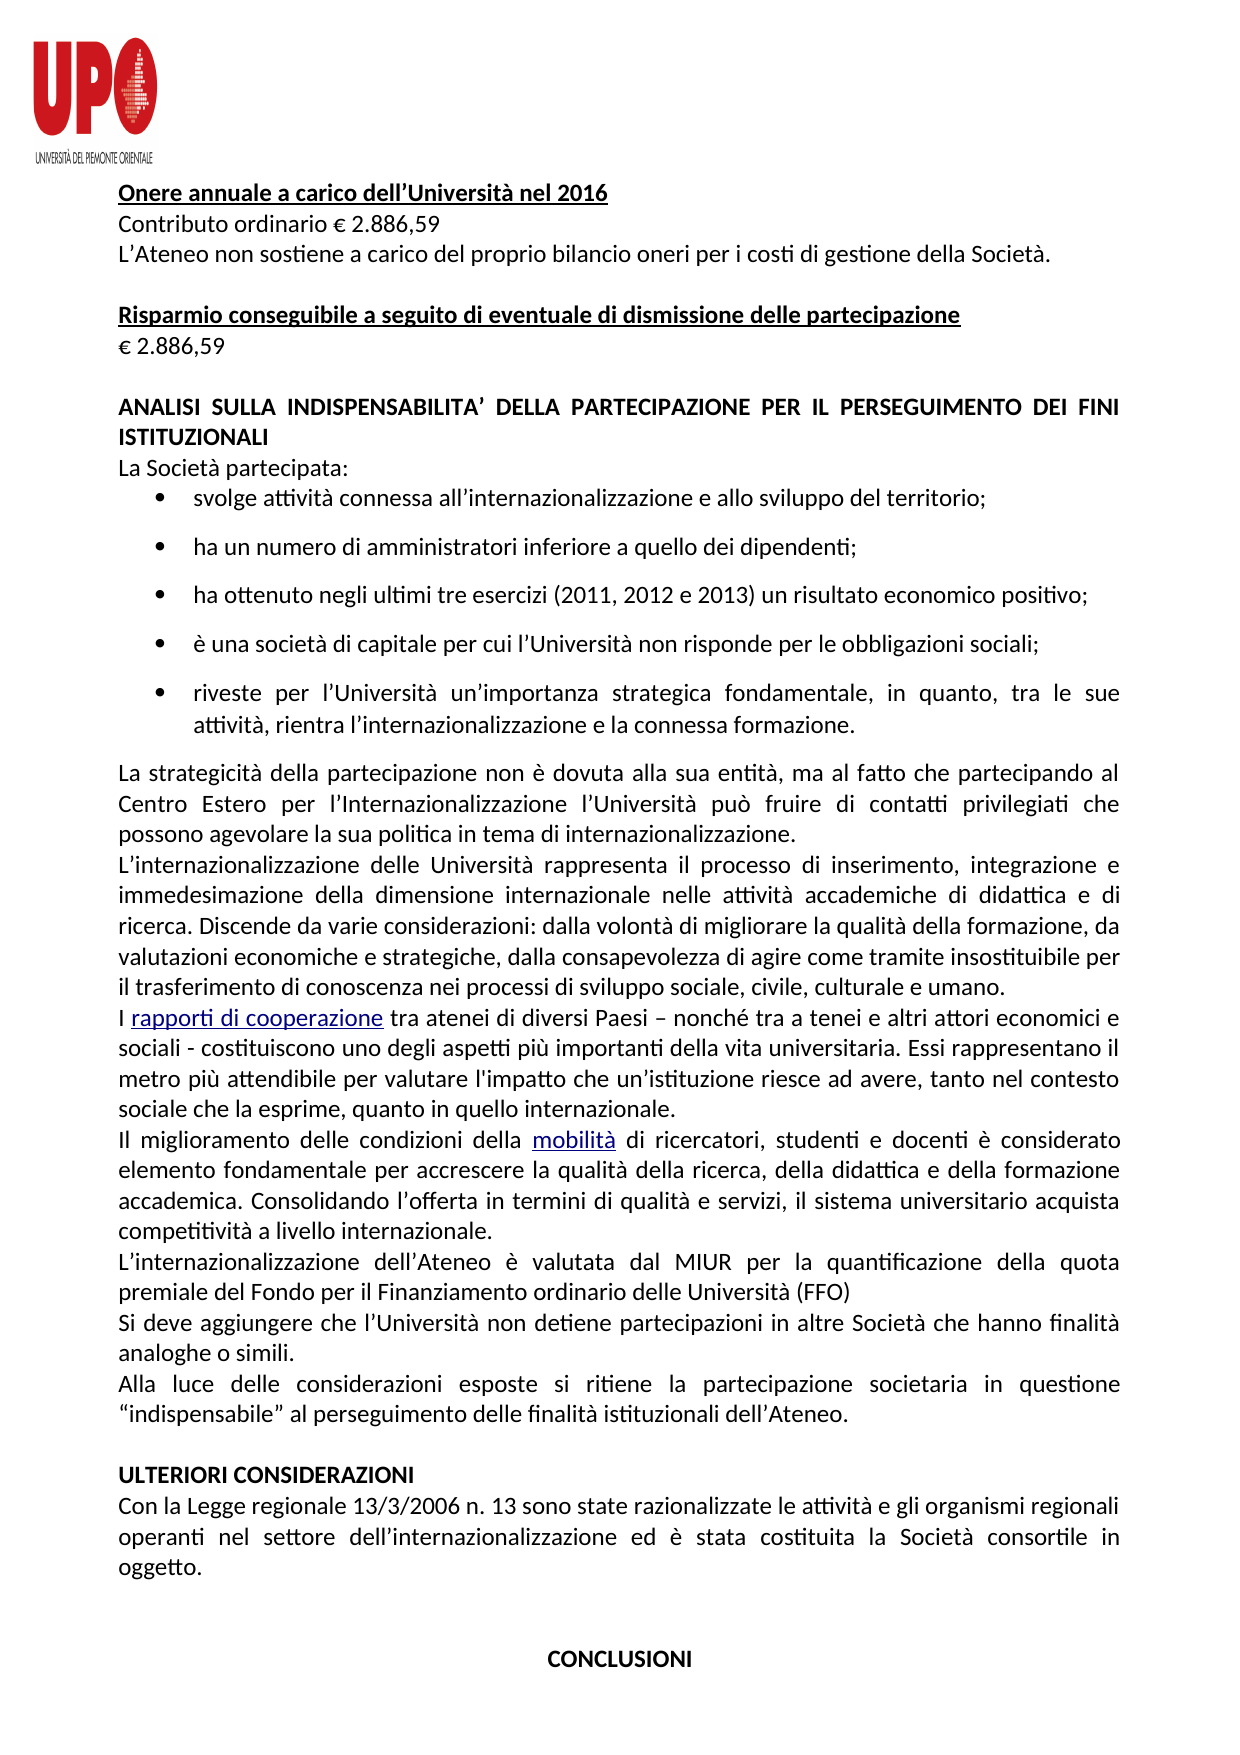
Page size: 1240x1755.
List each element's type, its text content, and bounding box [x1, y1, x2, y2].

list riveste per l’Università un’importanza strategica fondamentale, in quanto, tra le sue attività, rientra l’internazionalizzazione e la connessa formazione. [156, 677, 1121, 739]
text L’Ateneo non sostiene a carico del proprio bilancio oneri per i costi di gestione della Società. [118, 238, 1121, 269]
text Onere annuale a carico dell’Università nel 2016 [118, 177, 1121, 208]
text L’internazionalizzazione delle Università rappresenta il processo di inserimento, integrazione e immedesimazione della dimensione internazionale nelle attività accademiche di didattica e di ricerca. Discende da varie considerazioni: dalla volontà di migliorare la qualità della formazione, da valutazioni economiche e strategiche, dalla consapevolezza di agire come tramite insostituibile per il trasferimento di conoscenza nei processi di sviluppo sociale, civile, culturale e umano. [118, 849, 1121, 1002]
list svolge attività connessa all’internazionalizzazione e allo sviluppo del territorio; [156, 482, 1121, 513]
list è una società di capitale per cui l’Università non risponde per le obbligazioni sociali; [156, 628, 1121, 659]
text I rapporti di cooperazione tra atenei di diversi Paesi – nonché tra a tenei e altri attori economici e sociali - costituiscono uno degli aspetti più importanti della vita universitaria. Essi rappresentano il metro più attendibile per valutare l'impatto che un’istituzione riesce ad avere, tanto nel contesto sociale che la esprime, quanto in quello internazionale. [118, 1002, 1121, 1124]
text Si deve aggiungere che l’Università non detiene partecipazioni in altre Società che hanno finalità analoghe o simili. [118, 1307, 1121, 1368]
list ha ottenuto negli ultimi tre esercizi (2011, 2012 e 2013) un risultato economico positivo; [156, 580, 1121, 610]
text Risparmio conseguibile a seguito di eventuale di dismissione delle partecipazione [118, 299, 1121, 330]
text Alla luce delle considerazioni esposte si ritiene la partecipazione societaria in questione “indispensabile” al perseguimento delle finalità istituzionali dell’Ateneo. [118, 1368, 1121, 1429]
text La strategicità della partecipazione non è dovuta alla sua entità, ma al fatto che partecipando al Centro Estero per l’Internazionalizzazione l’Università può fruire di contatti privilegiati che possono agevolare la sua politica in tema di internazionalizzazione. [118, 758, 1121, 849]
text ULTERIORI CONSIDERAZIONI [118, 1459, 1121, 1490]
list ha un numero di amministratori inferiore a quello dei dipendenti; [156, 531, 1121, 562]
text Contributo ordinario € 2.886,59 [118, 208, 1121, 238]
text ANALISI SULLA INDISPENSABILITA’ DELLA PARTECIPAZIONE PER IL PERSEGUIMENTO DEI FINI ISTITUZIONALI [118, 391, 1121, 452]
text La Società partecipata: [118, 452, 1121, 482]
text Con la Legge regionale 13/3/2006 n. 13 sono state razionalizzate le attività e gli organismi regionali operanti nel settore dell’internazionalizzazione ed è stata costituita la Società consortile in oggetto. [118, 1490, 1121, 1582]
text € 2.886,59 [118, 330, 1121, 360]
text L’internazionalizzazione dell’Ateneo è valutata dal MIUR per la quantificazione della quota premiale del Fondo per il Finanziamento ordinario delle Università (FFO) [118, 1246, 1121, 1307]
text CONCLUSIONI [118, 1643, 1121, 1673]
text Il miglioramento delle condizioni della mobilità di ricercatori, studenti e docenti è considerato elemento fondamentale per accrescere la qualità della ricerca, della didattica e della formazione accademica. Consolidando l’offerta in termini di qualità e servizi, il sistema universitario acquista competitività a livello internazionale. [118, 1124, 1121, 1246]
